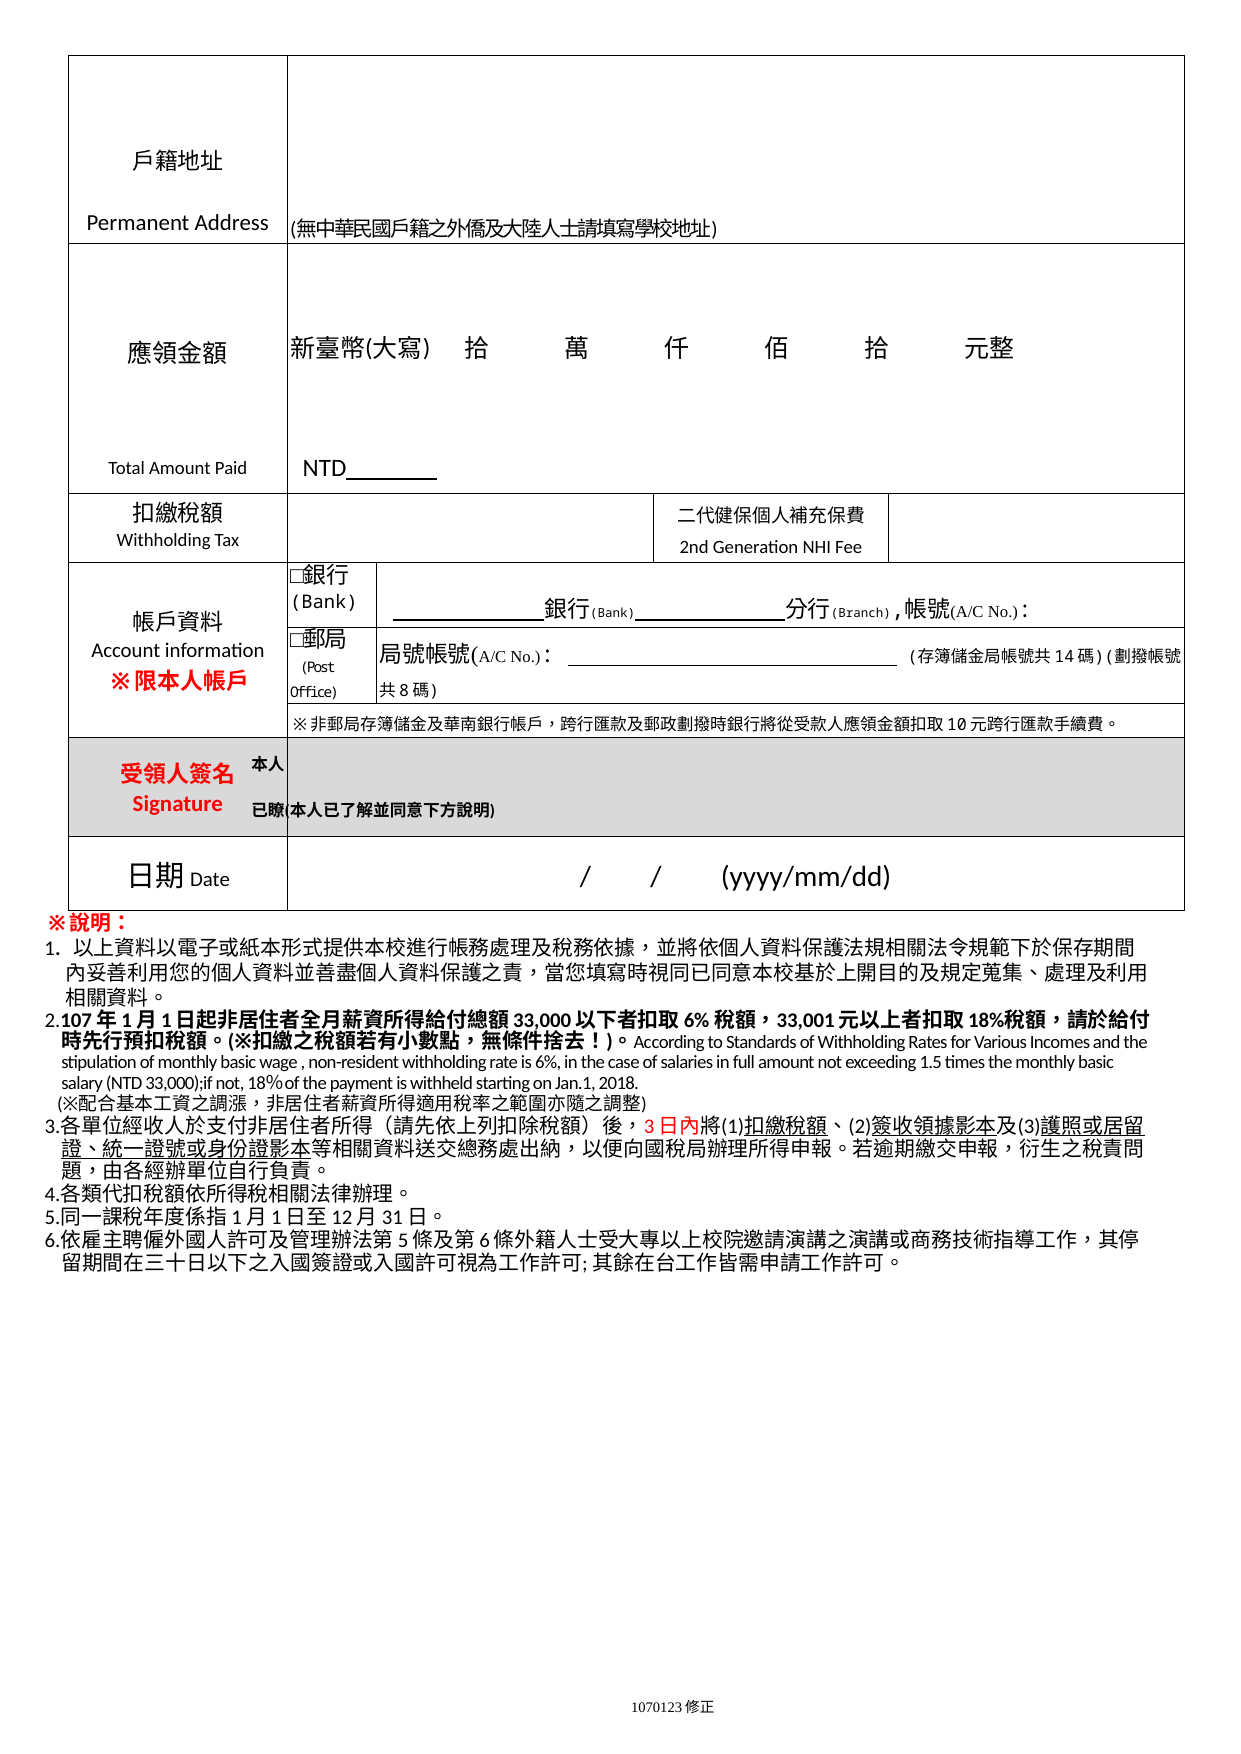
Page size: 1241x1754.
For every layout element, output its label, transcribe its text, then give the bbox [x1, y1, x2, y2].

text (※配合基本工資之調漲，非居住者薪資所得適用稅率之範圍亦隨之調整) [57, 1094, 1152, 1115]
table_cell 新臺幣(大寫) 拾 萬 仟 佰 拾 元整 NTD [288, 244, 1184, 492]
table_cell [56, 627, 68, 703]
table_cell [889, 494, 1184, 562]
table_cell 帳戶資料 Account information ※限本人帳戶 [69, 563, 287, 737]
table_cell [56, 493, 68, 562]
table_cell 二代健保個人補充保費 2nd Generation NHI Fee [654, 494, 888, 562]
table_cell [56, 243, 68, 492]
table_cell / / (yyyy/mm/dd) [288, 837, 1184, 909]
table_cell □銀行 (Bank) [288, 563, 376, 627]
text 4.各類代扣稅額依所得稅相關法律辦理。 [44, 1183, 1152, 1206]
table_cell ※非郵局存簿儲金及華南銀行帳戶，跨行匯款及郵政劃撥時銀行將從受款人應領金額扣取10元跨行匯款手續費。 [288, 704, 1184, 737]
text 6.依雇主聘僱外國人許可及管理辦法第5條及第6條外籍人士受大專以上校院邀請演講之演講或商務技術指導工作，其停留期間在三十日以下之入國簽證或入國許可視為工作許可; 其餘在台工作皆需申請工作許可。 [44, 1229, 1152, 1275]
table_cell [56, 703, 68, 737]
text 1. 以上資料以電子或紙本形式提供本校進行帳務處理及稅務依據，並將依個人資料保護法規相關法令規範下於保存期間內妥善利用您的個人資料並善盡個人資料保護之責，當您填寫時視同已同意本校基於上開目的及規定蒐集、處理及利用相關資料。 [44, 936, 1152, 1011]
table_cell [56, 562, 68, 627]
table_cell (無中華民國戶籍之外僑及大陸人士請填寫學校地址) [288, 56, 1184, 243]
table_cell 應領金額 Total Amount Paid [69, 244, 287, 492]
table_cell 扣繳稅額 Withholding Tax [69, 494, 287, 562]
table_cell [56, 737, 68, 836]
table_cell □郵局 (Post Office) [288, 628, 376, 703]
table_cell 受領人簽名 Signature [69, 738, 287, 836]
text 3.各單位經收人於支付非居住者所得（請先依上列扣除稅額）後，3日內將(1)扣繳稅額、(2)簽收領據影本及(3)護照或居留證、統一證號或身份證影本等相關資料送交總務處出納，以便向國稅局辦理所得申報。若逾期繳交申報，衍生之稅責問題，由各經辦單位自行負責。 [44, 1115, 1152, 1183]
table_cell [56, 836, 68, 909]
text 2.107年1月1日起非居住者全月薪資所得給付總額33,000以下者扣取6% 稅額，33,001元以上者扣取18%稅額，請於給付時先行預扣稅額。(※扣繳之稅額若有小數點，無條件捨去！)。According to Standards of Withholding Rates for Various Incomes and the stipulation of monthly basic wage , non-resident withholding rate is 6%, in the case of salaries in full amount not exceeding 1.5 times the monthly basic salary (NTD 33,000);if not, 18％of the payment is withheld starting on Jan.1, 2018. [44, 1011, 1152, 1094]
text ※說明： [44, 911, 1152, 936]
table_cell 戶籍地址 Permanent Address [69, 56, 287, 243]
table_cell 日期Date [69, 837, 287, 909]
table_cell 局號帳號(A/C No.): (存簿儲金局帳號共14碼)(劃撥帳號共8碼) [377, 628, 1184, 703]
table_cell (本人 (已瞭(本人已了解並同意下方說明) [288, 738, 1184, 836]
table_cell [288, 494, 653, 562]
table_cell 銀行(Bank) 分行(Branch),帳號(A/C No.): [377, 563, 1184, 627]
table_cell [56, 55, 68, 243]
text 5.同一課稅年度係指1月1日至12月31日。 [44, 1206, 1152, 1229]
